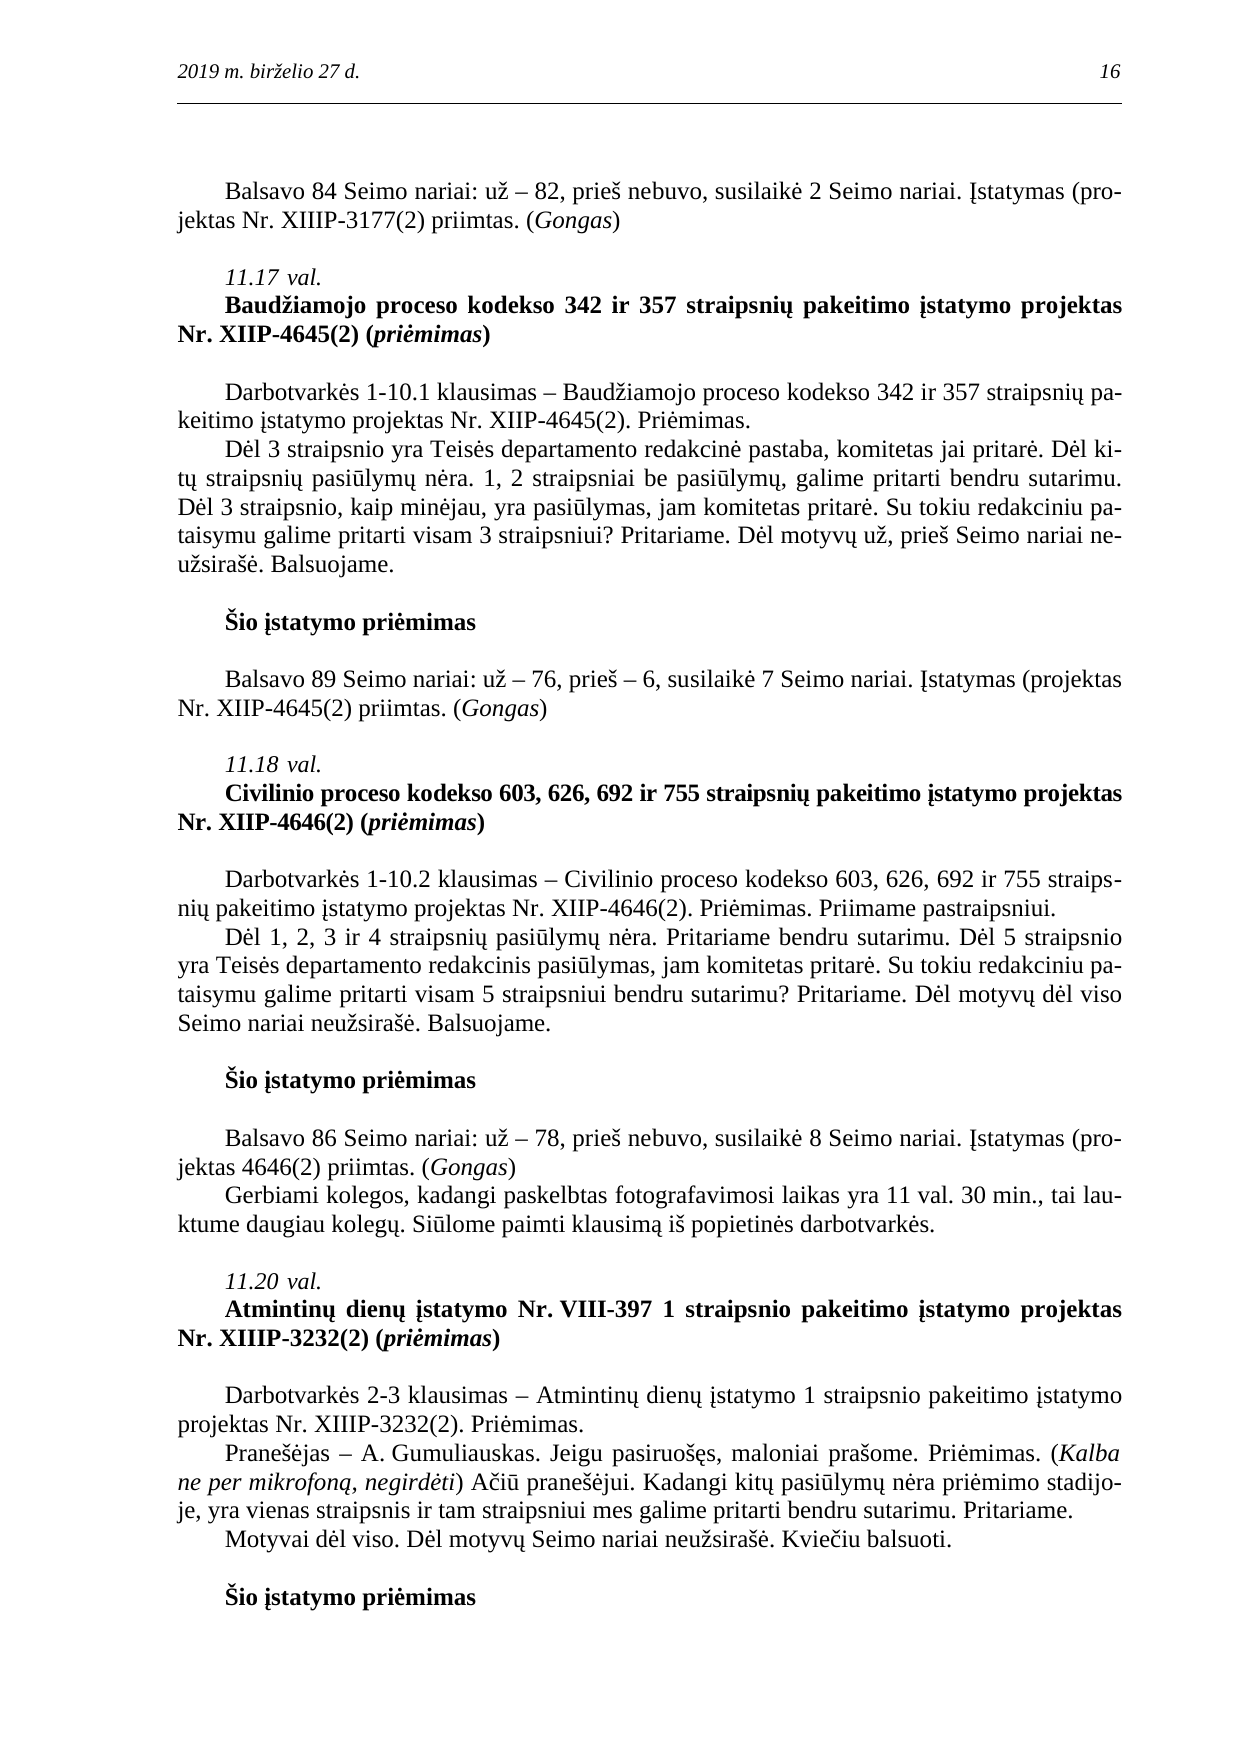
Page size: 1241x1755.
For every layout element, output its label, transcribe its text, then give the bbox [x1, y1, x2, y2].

text Mo­ty­vai dėl vi­so. Dėl mo­ty­vų Sei­mo na­riai ne­už­si­ra­šė. Kvie­čiu bal­suo­ti. [177, 1524, 1122, 1553]
text Bal­sa­vo 84 Sei­mo na­riai: už – 82, prieš ne­bu­vo, su­si­lai­kė 2 Sei­mo na­riai. Įsta­ty­mas (pro­jek­tas Nr. XIIIP-3177(2) pri­im­tas. (Gon­gas) [177, 176, 1122, 234]
text 11.20 val. [224, 1267, 1122, 1294]
text Bau­džia­mo­jo pro­ce­so ko­dek­so 342 ir 357 straips­nių pa­kei­ti­mo įsta­ty­mo pro­jek­tas Nr. XIIP-4645(2) (pri­ėmi­mas) [177, 290, 1122, 348]
text 11.17 val. [224, 263, 1122, 290]
text Bal­sa­vo 86 Sei­mo na­riai: už – 78, prieš ne­bu­vo, su­si­lai­kė 8 Sei­mo na­riai. Įsta­ty­mas (pro­jek­tas 4646(2) pri­im­tas. (Gon­gas) [177, 1123, 1122, 1180]
text Dar­bo­tvarkės 1-10.1 klau­si­mas – Bau­džia­mo­jo pro­ce­so ko­dek­so 342 ir 357 straips­nių pa­kei­ti­mo įsta­ty­mo pro­jek­tas Nr. XIIP-4645(2). Pri­ėmi­mas. [177, 377, 1122, 434]
text Šio įsta­ty­mo pri­ėmi­mas [177, 1582, 1122, 1611]
text 11.18 val. [224, 750, 1122, 778]
text At­min­ti­nų die­nų įsta­ty­mo Nr. VIII-397 1 straips­nio pa­kei­ti­mo įsta­ty­mo pro­jek­tas Nr. XIIIP-3232(2) (pri­ėmi­mas) [177, 1294, 1122, 1352]
text Pra­ne­šė­jas – A. Gu­mu­liaus­kas. Jei­gu pa­si­ruo­šęs, ma­lo­niai pra­šo­me. Pri­ėmi­mas. (Kal­ba ne per mik­ro­fo­ną, ne­gir­dė­ti) Ačiū pra­ne­šė­jui. Ka­dan­gi ki­tų pa­siū­ly­mų nė­ra pri­ėmi­mo sta­di­jo­je, yra vie­nas straips­nis ir tam straips­niui mes ga­li­me pri­tar­ti ben­dru su­ta­ri­mu. Pri­ta­ria­me. [177, 1438, 1122, 1524]
text Šio įsta­ty­mo pri­ėmi­mas [177, 1065, 1122, 1094]
text Ci­vi­li­nio pro­ce­so ko­dek­so 603, 626, 692 ir 755 straips­nių pa­kei­ti­mo įsta­ty­mo pro­jek­tas Nr. XIIP-4646(2) (pri­ėmi­mas) [177, 778, 1122, 835]
text Dėl 3 straips­nio yra Tei­sės de­par­ta­men­to re­dak­ci­nė pa­sta­ba, ko­mi­te­tas jai pri­ta­rė. Dėl ki­tų straips­nių pa­siū­ly­mų nė­ra. 1, 2 straips­niai be pa­siū­ly­mų, ga­li­me pri­tar­ti ben­dru su­ta­ri­mu. Dėl 3 straips­nio, kaip mi­nė­jau, yra pa­siū­ly­mas, jam ko­mi­te­tas pri­ta­rė. Su to­kiu re­dak­ci­niu pa­tai­sy­mu ga­li­me pri­tar­ti vi­sam 3 straips­niui? Pri­ta­ria­me. Dėl mo­ty­vų už, prieš Sei­mo na­riai ne­už­si­ra­šė. Bal­suo­ja­me. [177, 434, 1122, 578]
text Dar­bo­tvarkės 2-3 klau­si­mas – At­min­ti­nų die­nų įsta­ty­mo 1 straips­nio pa­kei­ti­mo įsta­ty­mo pro­jek­tas Nr. XIIIP-3232(2). Pri­ėmi­mas. [177, 1381, 1122, 1438]
text Bal­sa­vo 89 Sei­mo na­riai: už – 76, prieš – 6, su­si­lai­kė 7 Sei­mo na­riai. Įsta­ty­mas (pro­jek­tas Nr. XIIP-4645(2) pri­im­tas. (Gon­gas) [177, 664, 1122, 722]
text Šio įsta­ty­mo pri­ėmi­mas [177, 607, 1122, 635]
text Dar­bo­tvarkės 1-10.2 klau­si­mas – Ci­vi­li­nio pro­ce­so ko­dek­so 603, 626, 692 ir 755 straips­nių pa­kei­ti­mo įsta­ty­mo pro­jek­tas Nr. XIIP-4646(2). Pri­ėmi­mas. Pri­ima­me pa­straips­niui. [177, 864, 1122, 922]
text Ger­bia­mi ko­le­gos, ka­dan­gi pa­skelb­tas fo­to­gra­fa­vi­mo­si lai­kas yra 11 val. 30 min., tai lau­k­tu­me dau­giau ko­le­gų. Siū­lo­me pa­im­ti klau­si­mą iš po­pie­ti­nės dar­bo­tvarkės. [177, 1180, 1122, 1238]
text Dėl 1, 2, 3 ir 4 straips­nių pa­siū­ly­mų nė­ra. Pri­ta­ria­me ben­dru su­ta­ri­mu. Dėl 5 straips­nio yra Tei­sės de­par­ta­men­to re­dak­ci­nis pa­siū­ly­mas, jam ko­mi­te­tas pri­ta­rė. Su to­kiu re­dak­ci­niu pa­tai­sy­mu ga­li­me pri­tar­ti vi­sam 5 straips­niui ben­dru su­ta­ri­mu? Pri­ta­ria­me. Dėl mo­ty­vų dėl vi­so Sei­mo na­riai ne­už­si­ra­šė. Bal­suo­ja­me. [177, 922, 1122, 1037]
